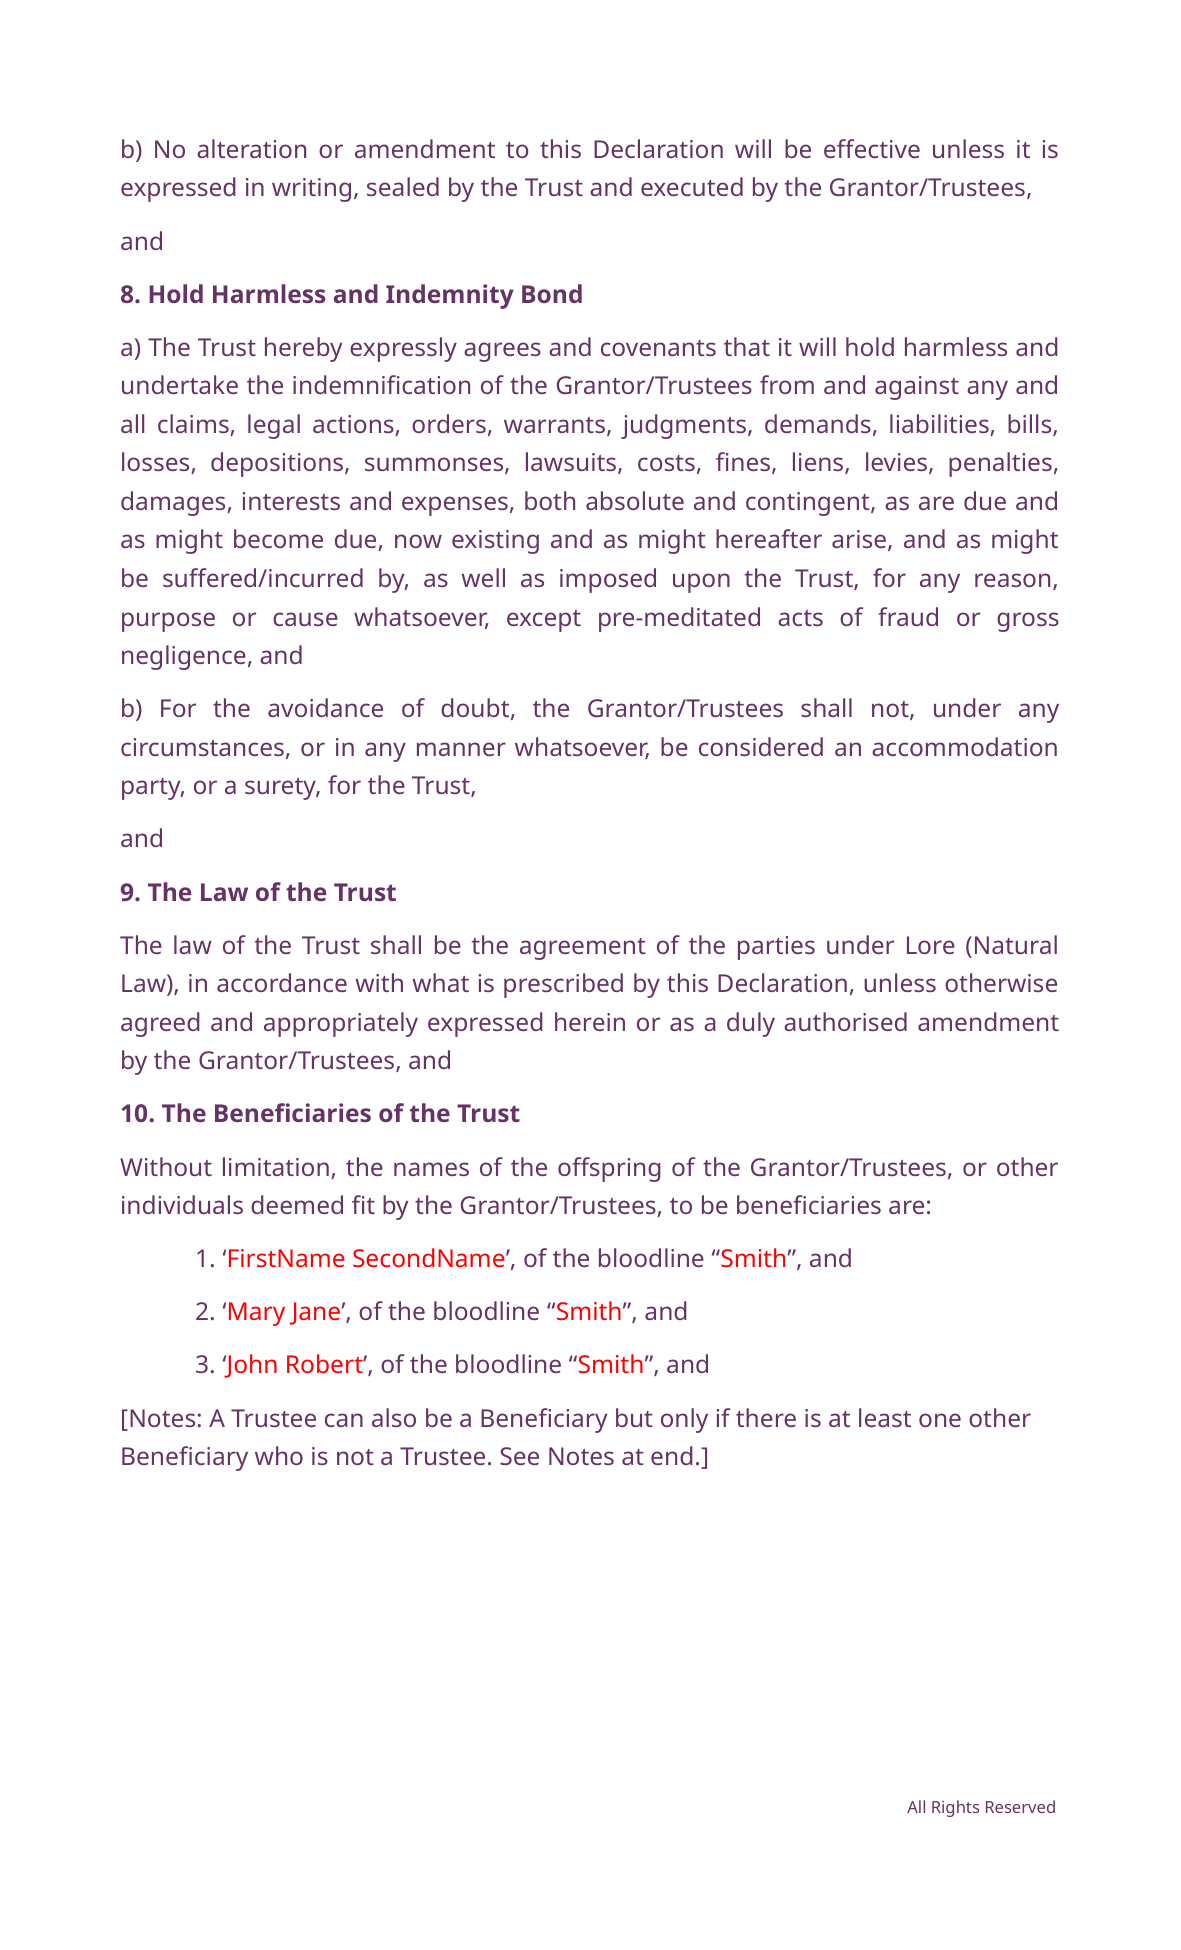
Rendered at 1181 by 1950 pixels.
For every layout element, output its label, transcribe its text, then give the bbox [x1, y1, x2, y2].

text a) The Trust hereby expressly agrees and covenants that it will hold harmless and undertake the indemnification of the Grantor/Trustees from and against any and all claims, legal actions, orders, warrants, judgments, demands, liabilities, bills, losses, depositions, summonses, lawsuits, costs, fines, liens, levies, penalties, damages, interests and expenses, both absolute and contingent, as are due and as might become due, now existing and as might hereafter arise, and as might be suffered/incurred by, as well as imposed upon the Trust, for any reason, purpose or cause whatsoever, except pre-meditated acts of fraud or gross negligence, and [120, 330, 1061, 672]
text 3. ‘John Robert’, of the bloodline “Smith”, and [195, 1348, 1061, 1381]
text Without limitation, the names of the offspring of the Grantor/Trustees, or other individuals deemed fit by the Grantor/Trustees, to be beneficiaries are: [120, 1150, 1061, 1222]
text 2. ‘Mary Jane’, of the bloodline “Smith”, and [195, 1294, 1061, 1328]
text The law of the Trust shall be the agreement of the parties under Lore (Natural Law), in accordance with what is prescribed by this Declaration, unless otherwise agreed and appropriately expressed herein or as a duly authorised amendment by the Grantor/Trustees, and [120, 928, 1061, 1077]
text b) No alteration or amendment to this Declaration will be effective unless it is expressed in writing, sealed by the Trust and executed by the Grantor/Trustees, [120, 132, 1061, 204]
text 1. ‘FirstName SecondName’, of the bloodline “Smith”, and [195, 1241, 1061, 1275]
text and [120, 822, 1061, 855]
text 10. The Beneficiaries of the Trust [120, 1097, 1061, 1130]
text 8. Hold Harmless and Indemnity Bond [120, 277, 1061, 310]
text 9. The Law of the Trust [120, 875, 1061, 908]
text and [120, 224, 1061, 257]
text [Notes: A Trustee can also be a Beneficiary but only if there is at least one other Beneficiary who is not a Trustee. See Notes at end.] [120, 1401, 1061, 1473]
text b) For the avoidance of doubt, the Grantor/Trustees shall not, under any circumstances, or in any manner whatsoever, be considered an accommodation party, or a surety, for the Trust, [120, 691, 1061, 802]
